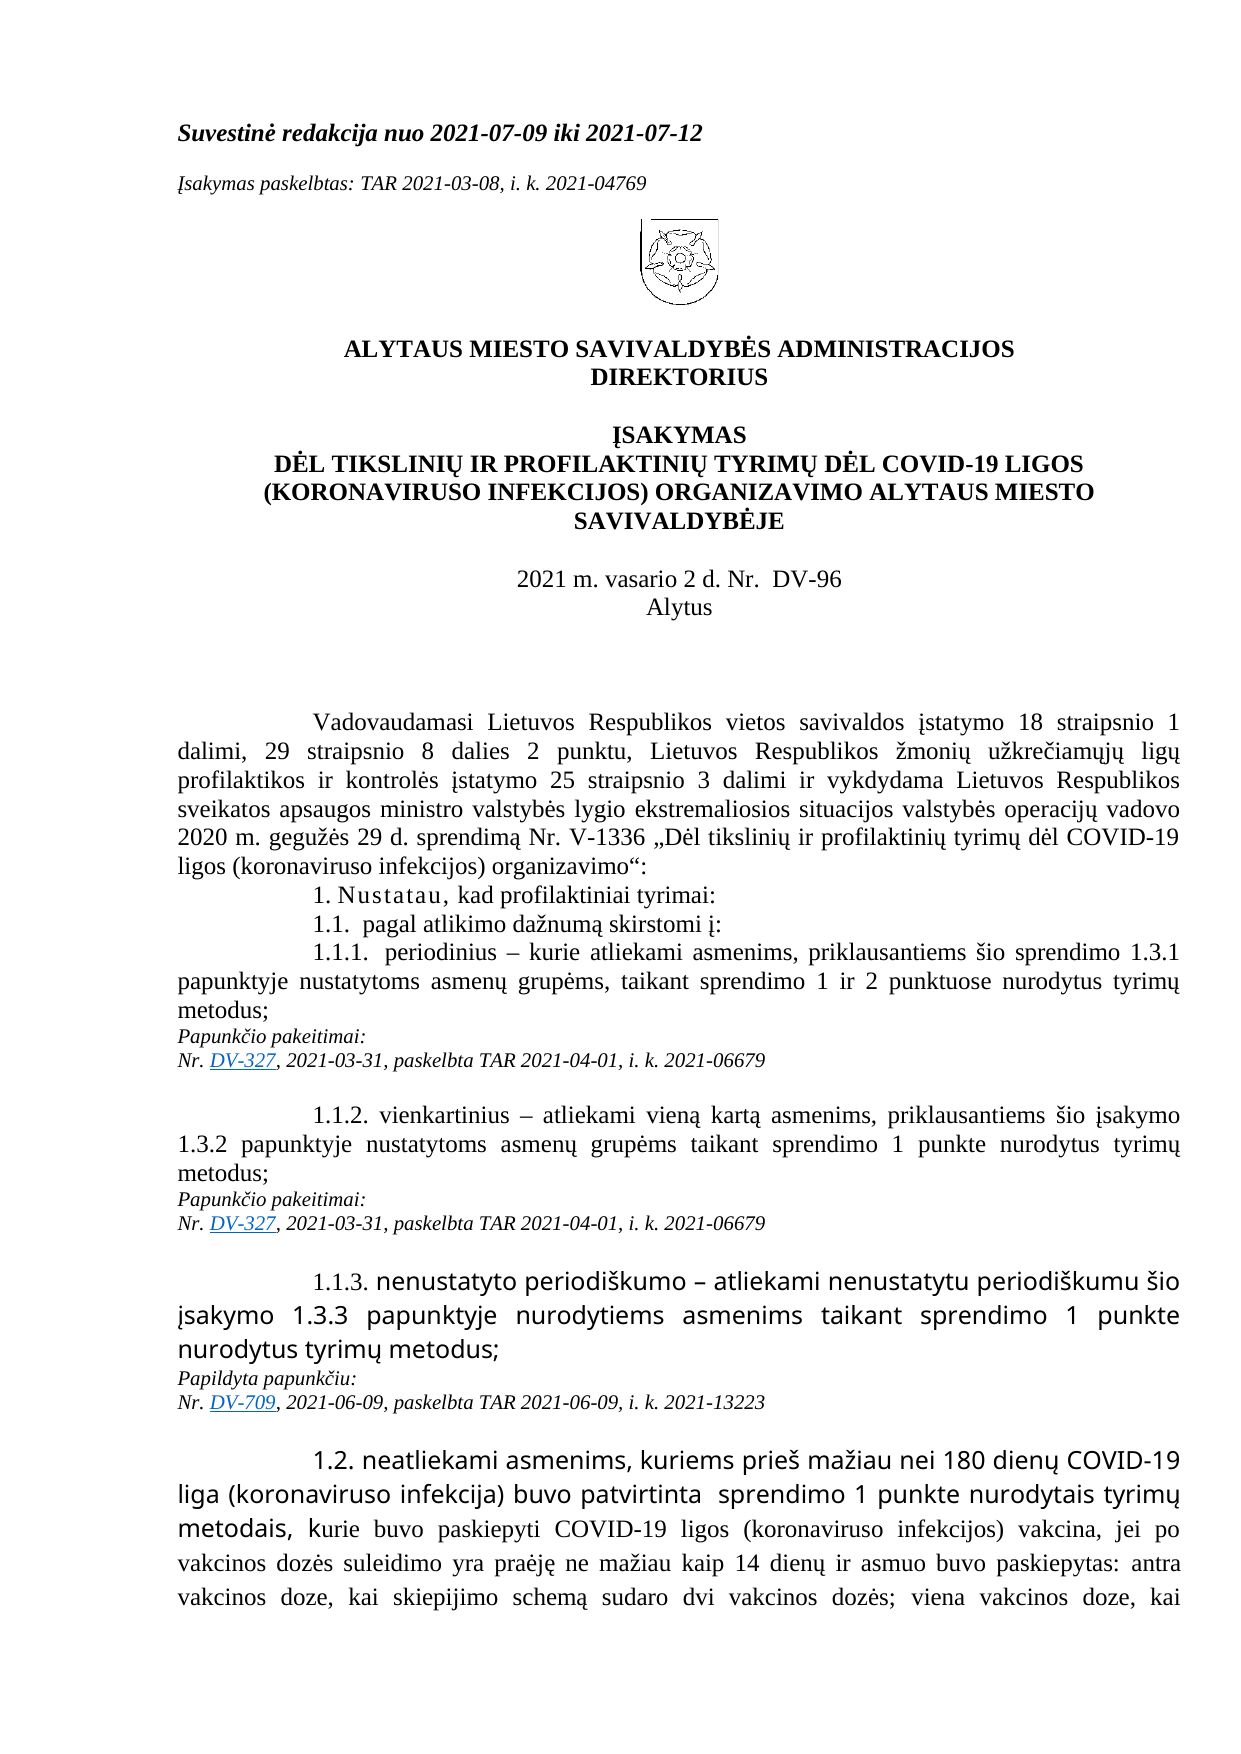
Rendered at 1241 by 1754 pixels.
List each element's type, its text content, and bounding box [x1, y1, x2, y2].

text Alytus [177, 592, 1181, 621]
text DĖL TIKSLINIŲ IR PROFILAKTINIŲ TYRIMŲ DĖL COVID-19 LIGOS (KORONAVIRUSO INFEKCIJOS) ORGANIZAVIMO ALYTAUS MIESTO SAVIVALDYBĖJE [177, 449, 1181, 535]
text 1.2. neatliekami asmenims, kuriems prieš mažiau nei 180 dienų COVID-19 liga (koronaviruso infekcija) buvo patvirtinta sprendimo 1 punkte nurodytais tyrimų metodais, kurie buvo paskiepyti COVID-19 ligos (koronaviruso infekcijos) vakcina, jei po vakcinos dozės suleidimo yra praėję ne mažiau kaip 14 dienų ir asmuo buvo paskiepytas: antra vakcinos doze, kai skiepijimo schemą sudaro dvi vakcinos dozės; viena vakcinos doze, kai [177, 1443, 1181, 1613]
text 1.1.2. vienkartinius – atliekami vieną kartą asmenims, priklausantiems šio įsakymo 1.3.2 papunktyje nustatytoms asmenų grupėms taikant sprendimo 1 punkte nurodytus tyrimų metodus; [177, 1101, 1181, 1187]
text Vadovaudamasi Lietuvos Respublikos vietos savivaldos įstatymo 18 straipsnio 1 dalimi, 29 straipsnio 8 dalies 2 punktu, Lietuvos Respublikos žmonių užkrečiamųjų ligų profilaktikos ir kontrolės įstatymo 25 straipsnio 3 dalimi ir vykdydama Lietuvos Respublikos sveikatos apsaugos ministro valstybės lygio ekstremaliosios situacijos valstybės operacijų vadovo 2020 m. gegužės 29 d. sprendimą Nr. V-1336 „Dėl tikslinių ir profilaktinių tyrimų dėl COVID-19 ligos (koronaviruso infekcijos) organizavimo“: [177, 707, 1181, 880]
text Nr. DV-709, 2021-06-09, paskelbta TAR 2021-06-09, i. k. 2021-13223 [177, 1390, 1181, 1414]
text Papunkčio pakeitimai: [177, 1024, 1181, 1048]
text 1. Nustatau, kad profilaktiniai tyrimai: [177, 880, 1181, 909]
text ALYTAUS MIESTO SAVIVALDYBĖS ADMINISTRACIJOS [177, 334, 1181, 362]
text 1.1.3. nenustatyto periodiškumo – atliekami nenustatytu periodiškumu šio įsakymo 1.3.3 papunktyje nurodytiems asmenims taikant sprendimo 1 punkte nurodytus tyrimų metodus; [177, 1264, 1181, 1366]
text Nr. DV-327, 2021-03-31, paskelbta TAR 2021-04-01, i. k. 2021-06679 [177, 1048, 1181, 1072]
text Papunkčio pakeitimai: [177, 1187, 1181, 1211]
text Suvestinė redakcija nuo 2021-07-09 iki 2021-07-12 [177, 118, 1181, 147]
text 2021 m. vasario 2 d. Nr. DV-96 [177, 564, 1181, 592]
text 1.1. pagal atlikimo dažnumą skirstomi į: [177, 909, 1181, 937]
text Papildyta papunkčiu: [177, 1366, 1181, 1390]
text ĮSAKYMAS [177, 420, 1181, 449]
text 1.1.1. periodinius – kurie atliekami asmenims, priklausantiems šio sprendimo 1.3.1 papunktyje nustatytoms asmenų grupėms, taikant sprendimo 1 ir 2 punktuose nurodytus tyrimų metodus; [177, 937, 1181, 1024]
text DIREKTORIUS [177, 362, 1181, 391]
text Įsakymas paskelbtas: TAR 2021-03-08, i. k. 2021-04769 [177, 171, 1181, 195]
text Nr. DV-327, 2021-03-31, paskelbta TAR 2021-04-01, i. k. 2021-06679 [177, 1211, 1181, 1235]
